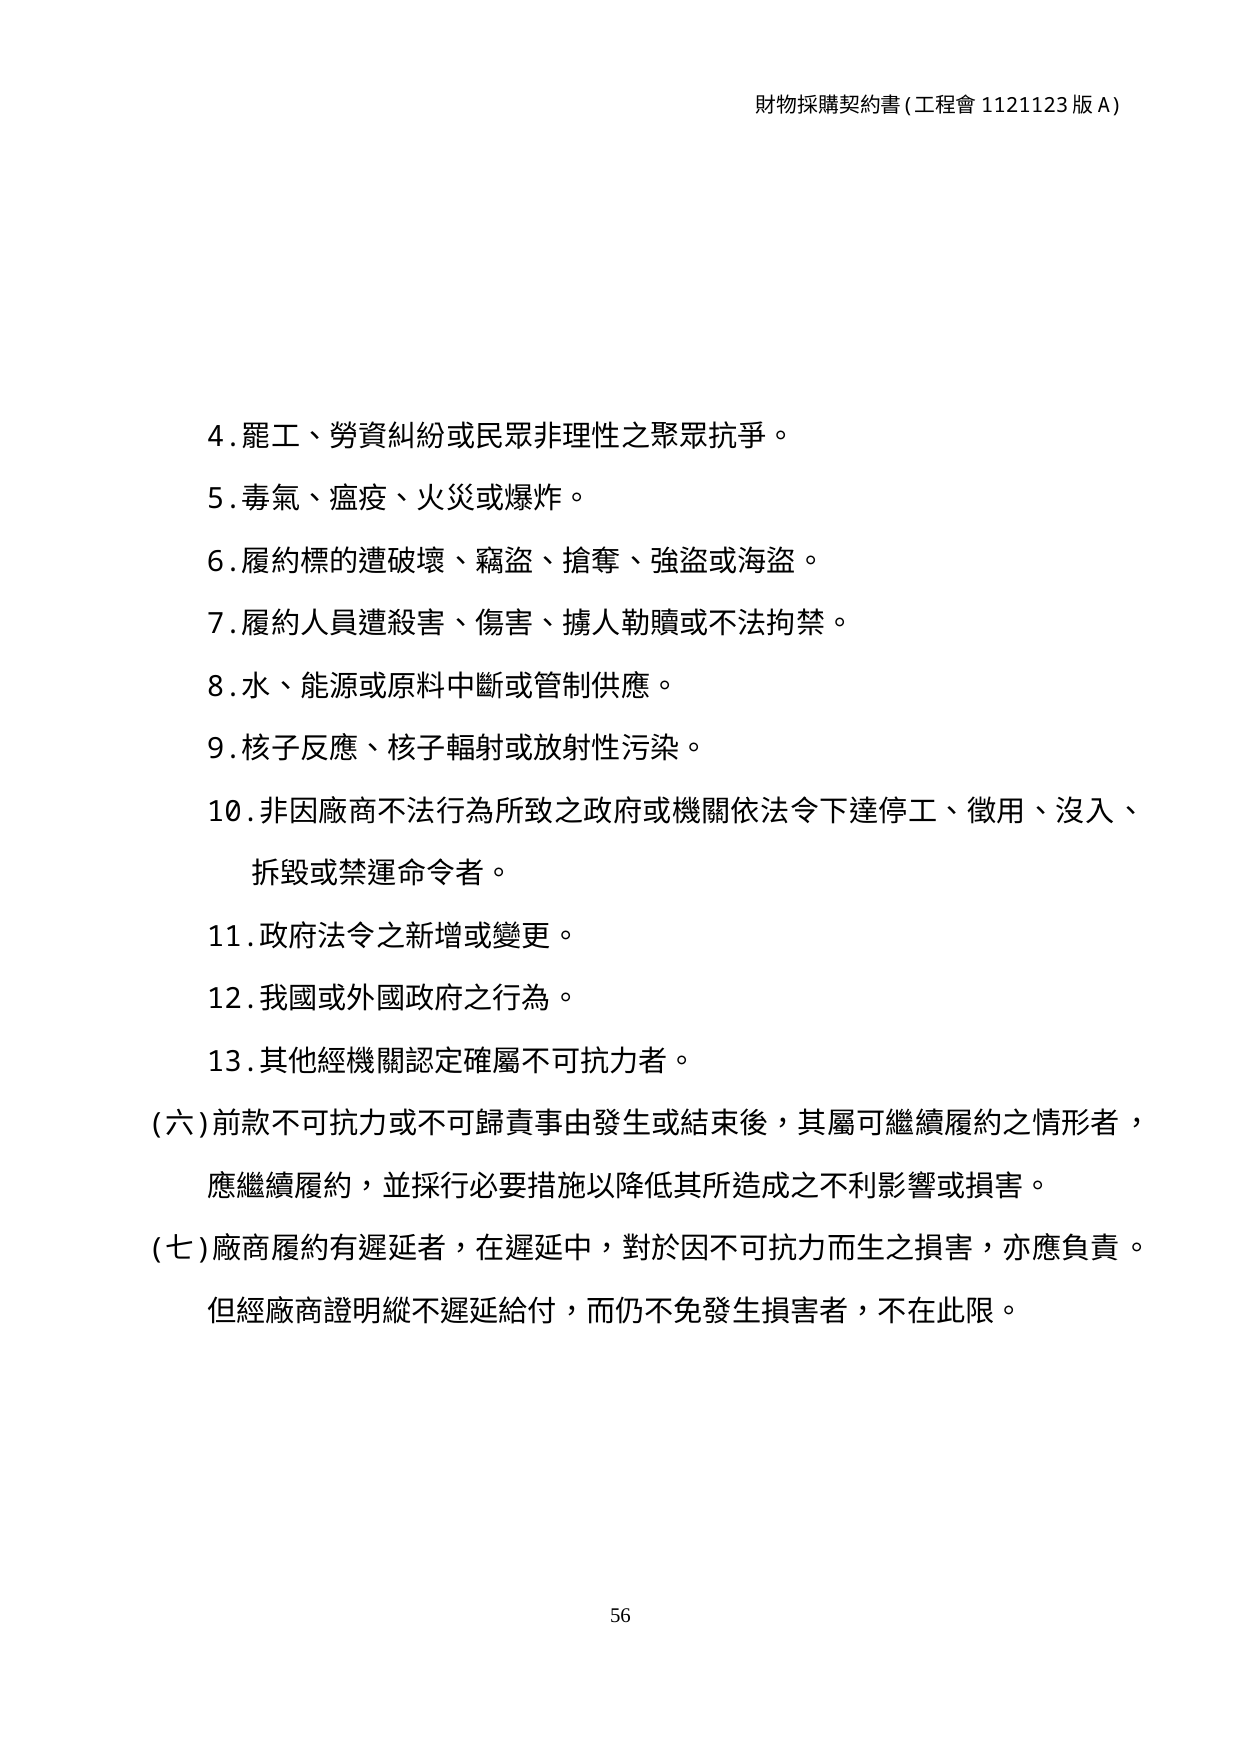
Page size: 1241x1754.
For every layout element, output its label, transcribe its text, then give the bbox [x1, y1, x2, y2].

text 11.政府法令之新增或變更。 [207, 892, 1116, 954]
text 5.毒氣、瘟疫、火災或爆炸。 [207, 454, 1116, 517]
text 12.我國或外國政府之行為。 [207, 954, 1116, 1017]
text 7.履約人員遭殺害、傷害、擄人勒贖或不法拘禁。 [207, 579, 1116, 642]
text 10.非因廠商不法行為所致之政府或機關依法令下達停工、徵用、沒入、拆毀或禁運命令者。 [207, 767, 1116, 892]
text (七)廠商履約有遲延者，在遲延中，對於因不可抗力而生之損害，亦應負責。但經廠商證明縱不遲延給付，而仍不免發生損害者，不在此限。 [148, 1204, 1122, 1329]
text 8.水、能源或原料中斷或管制供應。 [207, 642, 1116, 704]
text (六)前款不可抗力或不可歸責事由發生或結束後，其屬可繼續履約之情形者，應繼續履約，並採行必要措施以降低其所造成之不利影響或損害。 [148, 1079, 1122, 1204]
text 9.核子反應、核子輻射或放射性污染。 [207, 704, 1116, 767]
text 6.履約標的遭破壞、竊盜、搶奪、強盜或海盜。 [207, 517, 1116, 579]
text 13.其他經機關認定確屬不可抗力者。 [207, 1017, 1116, 1079]
text 4.罷工、勞資糾紛或民眾非理性之聚眾抗爭。 [207, 392, 1116, 454]
